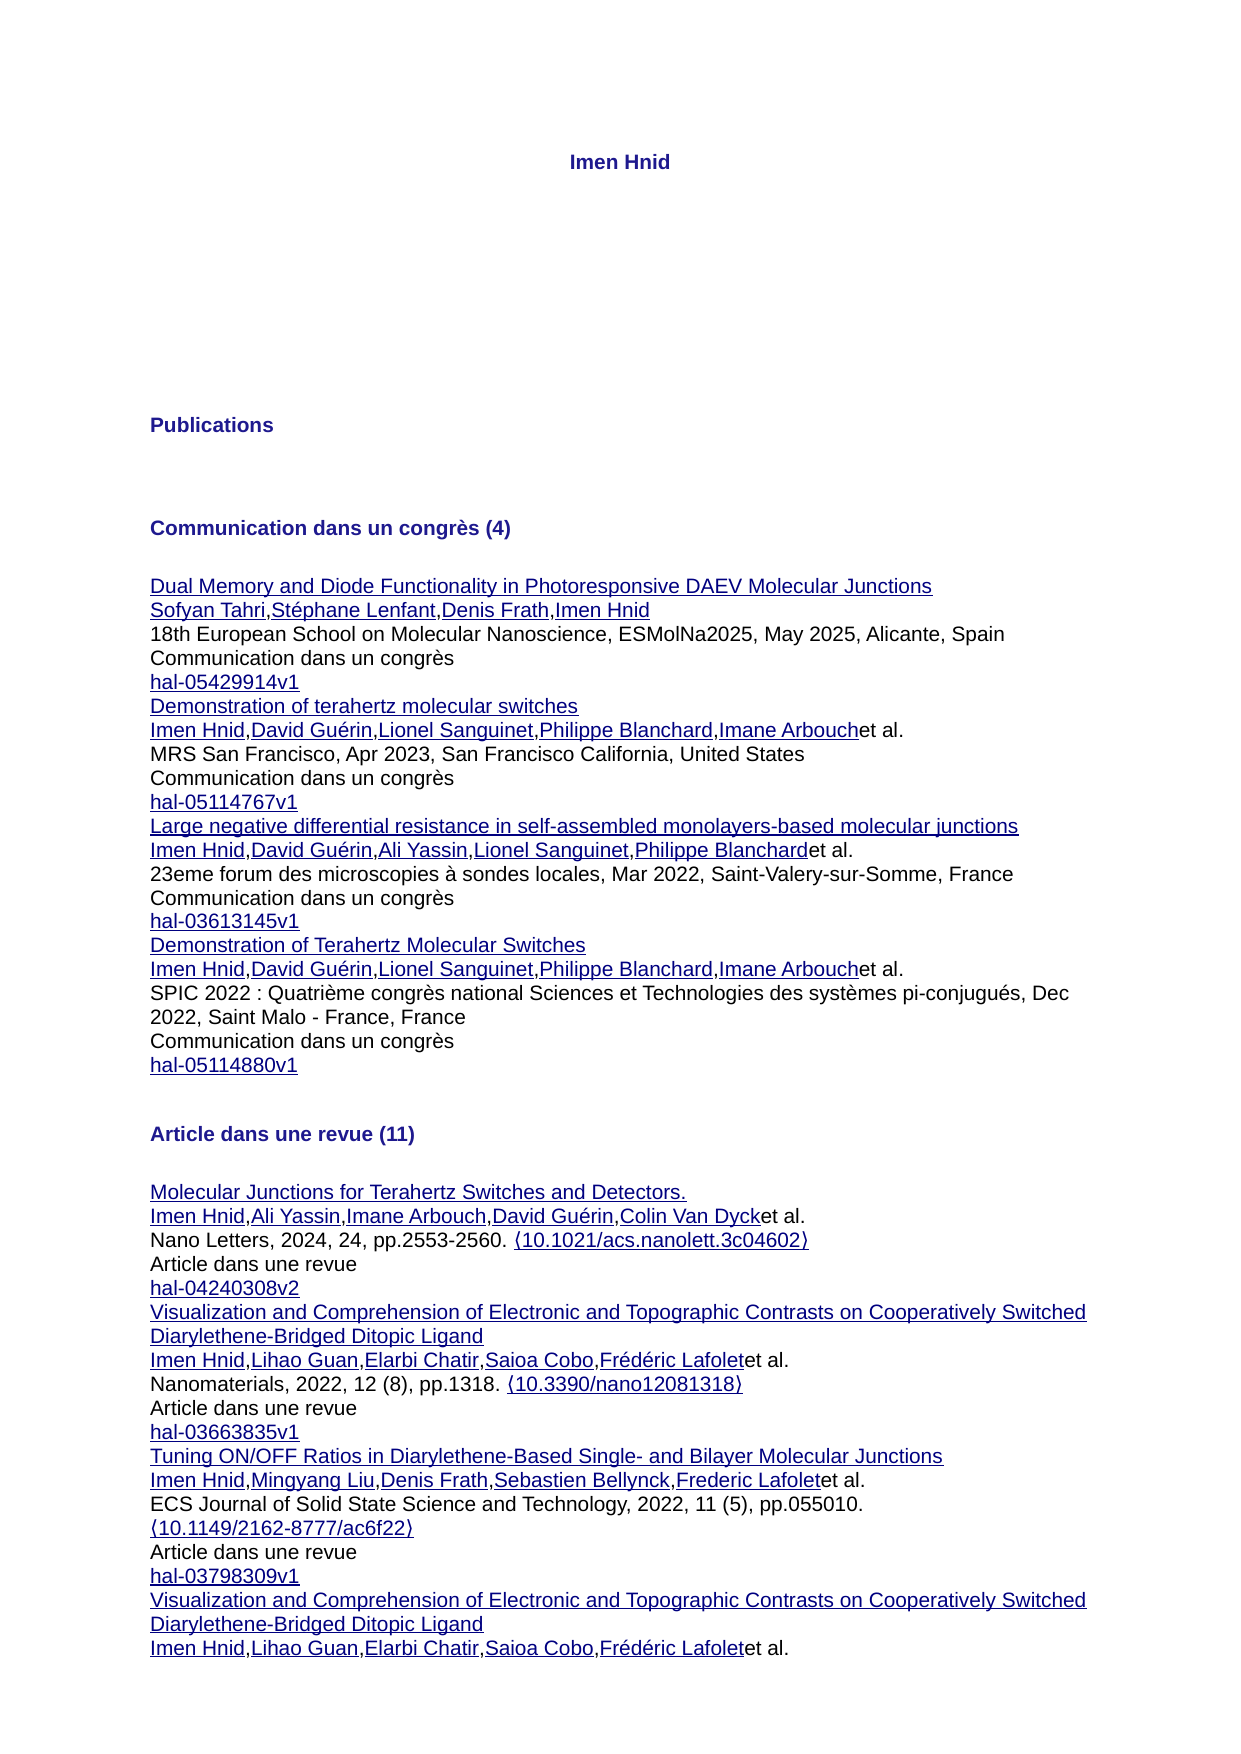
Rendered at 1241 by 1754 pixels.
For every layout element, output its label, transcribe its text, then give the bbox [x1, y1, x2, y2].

subtitle Imen Hnid [150, 150, 1090, 174]
table_header Dual Memory and Diode Functionality in Photoresponsive DAEV Molecular Junctions Sofyan Tahri,Stéphane Lenfant,Denis Frath,Imen Hnid 18th European School on Molecular Nanoscience, ESMolNa2025, May 2025, Alicante, Spain Communication dans un congrès hal-05429914v1 [150, 574, 1090, 694]
table_cell Demonstration of terahertz molecular switches Imen Hnid,David Guérin,Lionel Sanguinet,Philippe Blanchard,Imane Arbouchet al. MRS San Francisco, Apr 2023, San Francisco California, United States Communication dans un congrès hal-05114767v1 [150, 694, 1090, 813]
subtitle Publications [150, 412, 1090, 436]
table_cell Large negative differential resistance in self-assembled monolayers-based molecular junctions Imen Hnid,David Guérin,Ali Yassin,Lionel Sanguinet,Philippe Blanchardet al. 23eme forum des microscopies à sondes locales, Mar 2022, Saint-Valery-sur-Somme, France Communication dans un congrès hal-03613145v1 [150, 814, 1090, 933]
table_cell Tuning ON/OFF Ratios in Diarylethene-Based Single- and Bilayer Molecular Junctions Imen Hnid,Mingyang Liu,Denis Frath,Sebastien Bellynck,Frederic Lafoletet al. ECS Journal of Solid State Science and Technology, 2022, 11 (5), pp.055010. ⟨10.1149/2162-8777/ac6f22⟩ Article dans une revue hal-03798309v1 [150, 1444, 1090, 1587]
table_cell Visualization and Comprehension of Electronic and Topographic Contrasts on Cooperatively Switched Diarylethene-Bridged Ditopic Ligand Imen Hnid,Lihao Guan,Elarbi Chatir,Saioa Cobo,Frédéric Lafoletet al. Nanomaterials, 2022, 12 (8), pp.1318. ⟨10.3390/nano12081318⟩ Article dans une revue hal-03663835v1 [150, 1300, 1090, 1444]
subtitle Article dans une revue (11) [150, 1122, 1090, 1146]
table_cell Demonstration of Terahertz Molecular Switches Imen Hnid,David Guérin,Lionel Sanguinet,Philippe Blanchard,Imane Arbouchet al. SPIC 2022 : Quatrième congrès national Sciences et Technologies des systèmes pi-conjugués, Dec 2022, Saint Malo - France, France Communication dans un congrès hal-05114880v1 [150, 933, 1090, 1077]
table_header Molecular Junctions for Terahertz Switches and Detectors. Imen Hnid,Ali Yassin,Imane Arbouch,David Guérin,Colin Van Dycket al. Nano Letters, 2024, 24, pp.2553-2560. ⟨10.1021/acs.nanolett.3c04602⟩ Article dans une revue hal-04240308v2 [150, 1180, 1090, 1300]
subtitle Communication dans un congrès (4) [150, 516, 1090, 539]
table_cell Visualization and Comprehension of Electronic and Topographic Contrasts on Cooperatively Switched Diarylethene-Bridged Ditopic Ligand Imen Hnid,Lihao Guan,Elarbi Chatir,Saioa Cobo,Frédéric Lafoletet al. [150, 1588, 1090, 1659]
